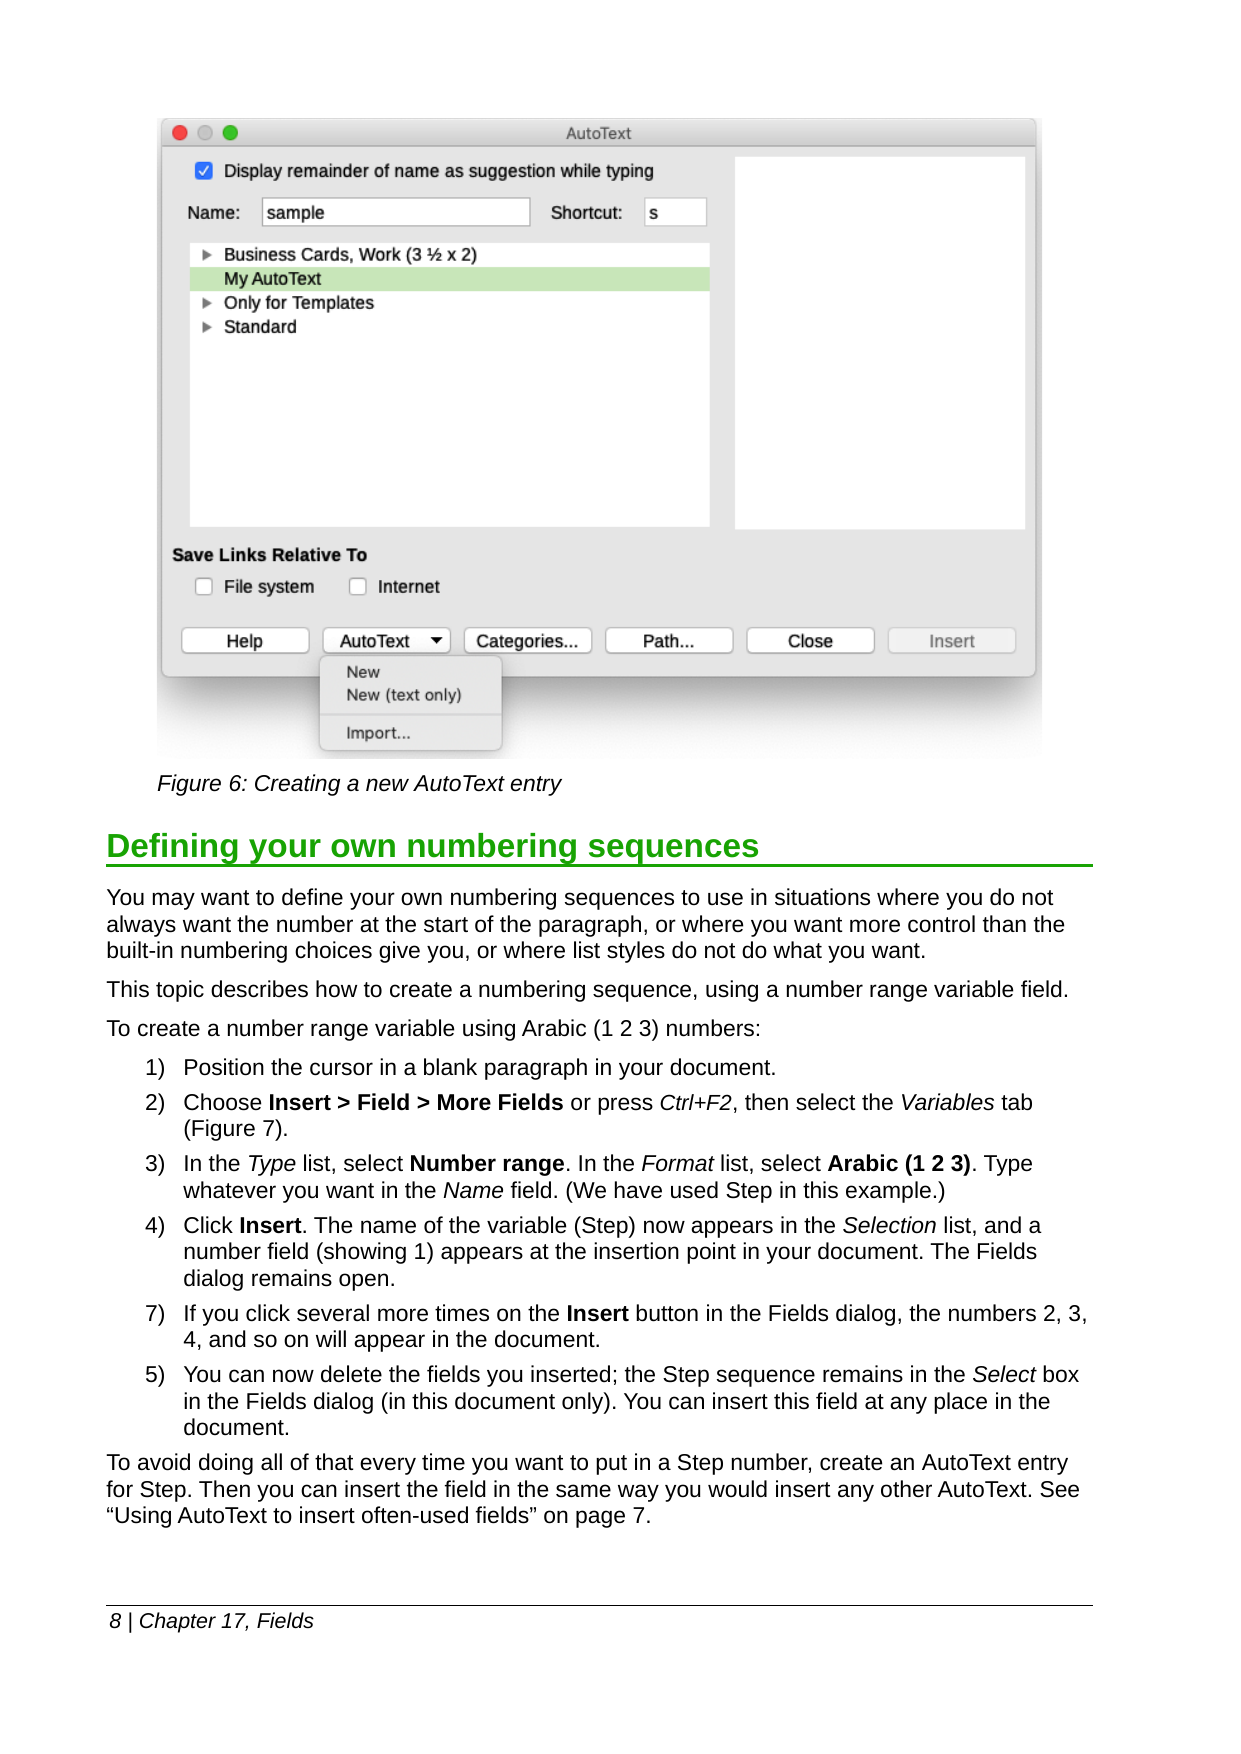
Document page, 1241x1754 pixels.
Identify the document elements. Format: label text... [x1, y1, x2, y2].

list In the Type list, select Number range. In the Format list, select Arabic (1 2 3). Type whatever you want in the Name field. (We have used Step in this example.) [165, 1150, 1093, 1203]
picture [156, 118, 1043, 759]
text This topic describes how to create a numbering sequence, using a number range variable field. [106, 976, 1093, 1002]
text To avoid doing all of that every time you want to put in a Step number, create an AutoText entry for Step. Then you can insert the field in the same way you would insert any other AutoText. See “Using AutoText to insert often-used fields” on page 9. [106, 1449, 1093, 1528]
subtitle Defining your own numbering sequences [106, 826, 1093, 864]
list Position the cursor in a blank paragraph in your document. [165, 1054, 1093, 1080]
text Figure 6: Creating a new AutoText entry [157, 770, 1042, 797]
list You can now delete the fields you inserted; the Step sequence remains in the Select box in the Fields dialog (in this document only). You can insert this field at any place in the document. [165, 1361, 1093, 1441]
list Click Insert. The name of the variable (Step) now appears in the Selection list, and a number field (showing 1) appears at the insertion point in your document. The Fields dialog remains open. [165, 1212, 1093, 1291]
list To create a number range variable using Arabic (1 2 3) numbers: [106, 1015, 1093, 1041]
text You may want to define your own numbering sequences to use in situations where you do not always want the number at the start of the paragraph, or where you want more control than the built-in numbering choices give you, or where list styles do not do what you want. [106, 884, 1093, 963]
list If you click several more times on the Insert button in the Fields dialog, the numbers 2, 3, 4, and so on will appear in the document. [165, 1300, 1093, 1353]
list Choose Insert > Field > More Fields or press Ctrl+F2, then select the Variables tab (Figure 7). [165, 1089, 1093, 1142]
